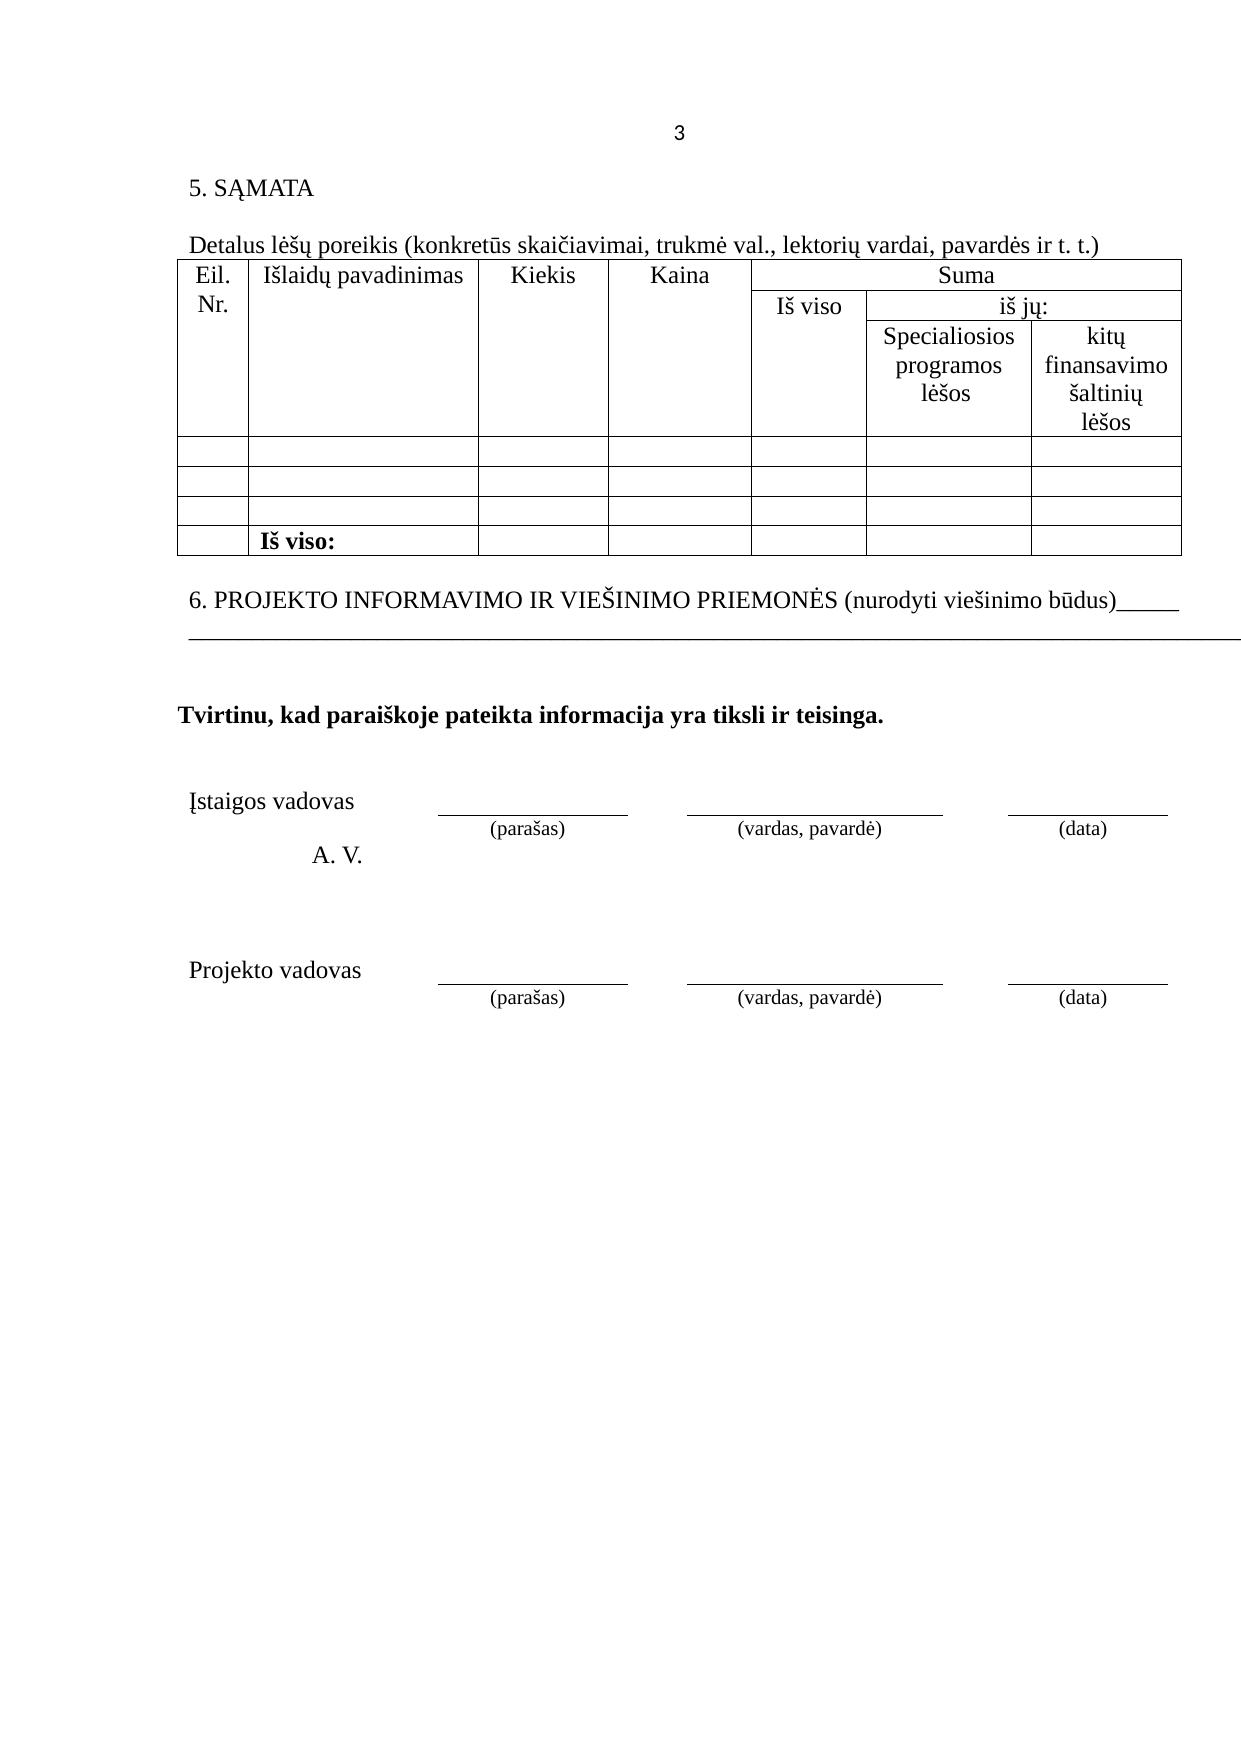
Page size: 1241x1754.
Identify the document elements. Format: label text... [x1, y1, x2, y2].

table_cell Iš viso: [249, 526, 478, 555]
table_cell [479, 497, 608, 525]
table_cell [178, 437, 248, 466]
table_cell [479, 526, 608, 555]
table_header [687, 955, 942, 984]
table_cell [177, 643, 1181, 671]
table_cell [943, 984, 1008, 1009]
table_cell [752, 437, 866, 466]
table_cell [687, 840, 942, 869]
table_cell [177, 201, 1176, 230]
table_cell (vardas, pavardė) [687, 816, 942, 840]
table_cell [1176, 230, 1181, 259]
table_cell [1032, 526, 1181, 555]
table_cell [867, 467, 1031, 496]
table_cell Iš viso [752, 291, 866, 436]
table_header [438, 955, 628, 984]
table_cell (parašas) [438, 816, 628, 840]
table_cell [384, 984, 438, 1009]
table_cell kitų finansavimo šaltinių lėšos [1032, 321, 1181, 436]
table_header [384, 786, 438, 815]
table_cell [1176, 173, 1181, 201]
table_cell [249, 497, 478, 525]
table_cell Suma [752, 260, 1181, 290]
table_cell [1032, 467, 1181, 496]
table_cell [438, 840, 628, 869]
table_cell [609, 437, 751, 466]
table_cell [384, 840, 438, 869]
table_cell Specialiosios programos lėšos [867, 321, 1031, 436]
table_cell (data) [1008, 985, 1168, 1009]
table_cell iš jų: [867, 291, 1181, 320]
table_header [943, 955, 1008, 984]
table_header [628, 786, 687, 815]
table_header [438, 786, 628, 815]
table_header [943, 786, 1008, 815]
table_cell [177, 815, 384, 840]
table_header [1008, 955, 1168, 984]
table_cell [609, 497, 751, 525]
table_cell [178, 526, 248, 555]
table_cell A. V. [177, 840, 384, 869]
table_cell (vardas, pavardė) [687, 985, 942, 1009]
table_cell [867, 526, 1031, 555]
table_cell [628, 815, 687, 840]
table_cell [249, 437, 478, 466]
table_cell [384, 815, 438, 840]
table_cell [1008, 840, 1168, 869]
table_cell [628, 840, 687, 869]
table_cell [1176, 201, 1181, 230]
text Tvirtinu, kad paraiškoje pateikta informacija yra tiksli ir teisinga. [177, 700, 1181, 729]
table_header Įstaigos vadovas [177, 786, 384, 815]
table_cell [867, 497, 1031, 525]
table_cell Detalus lėšų poreikis (konkretūs skaičiavimai, trukmė val., lektorių vardai, pavardės ir t. t.) [177, 230, 1176, 259]
table_cell [479, 437, 608, 466]
table_cell [609, 526, 751, 555]
table_header [687, 786, 942, 815]
table_cell (data) [1008, 816, 1168, 840]
table_cell [479, 467, 608, 496]
table_header [384, 955, 438, 984]
table_cell Eil. Nr. [178, 260, 248, 436]
table_cell [752, 497, 866, 525]
table_cell 5. SĄMATA [177, 173, 1176, 201]
table_header [1008, 786, 1168, 815]
table_cell Išlaidų pavadinimas [249, 260, 478, 436]
table_cell [1032, 437, 1181, 466]
table_cell [943, 815, 1008, 840]
table_cell _________________________________________________________________________________________ [177, 614, 1181, 642]
table_cell [178, 467, 248, 496]
table_cell [867, 437, 1031, 466]
table_cell (parašas) [438, 985, 628, 1009]
table_cell Kiekis [479, 260, 608, 436]
table_header [628, 955, 687, 984]
table_cell [752, 526, 866, 555]
table_cell [177, 984, 384, 1009]
table_cell [628, 984, 687, 1009]
table_cell [1032, 497, 1181, 525]
table_cell Kaina [609, 260, 751, 436]
table_header 6. PROJEKTO INFORMAVIMO IR VIEŠINIMO PRIEMONĖS (nurodyti viešinimo būdus)_____ [177, 585, 1181, 614]
table_cell [609, 467, 751, 496]
table_header Projekto vadovas [177, 955, 384, 984]
table_cell [943, 840, 1008, 869]
table_cell [752, 467, 866, 496]
table_cell [249, 467, 478, 496]
table_cell [178, 497, 248, 525]
